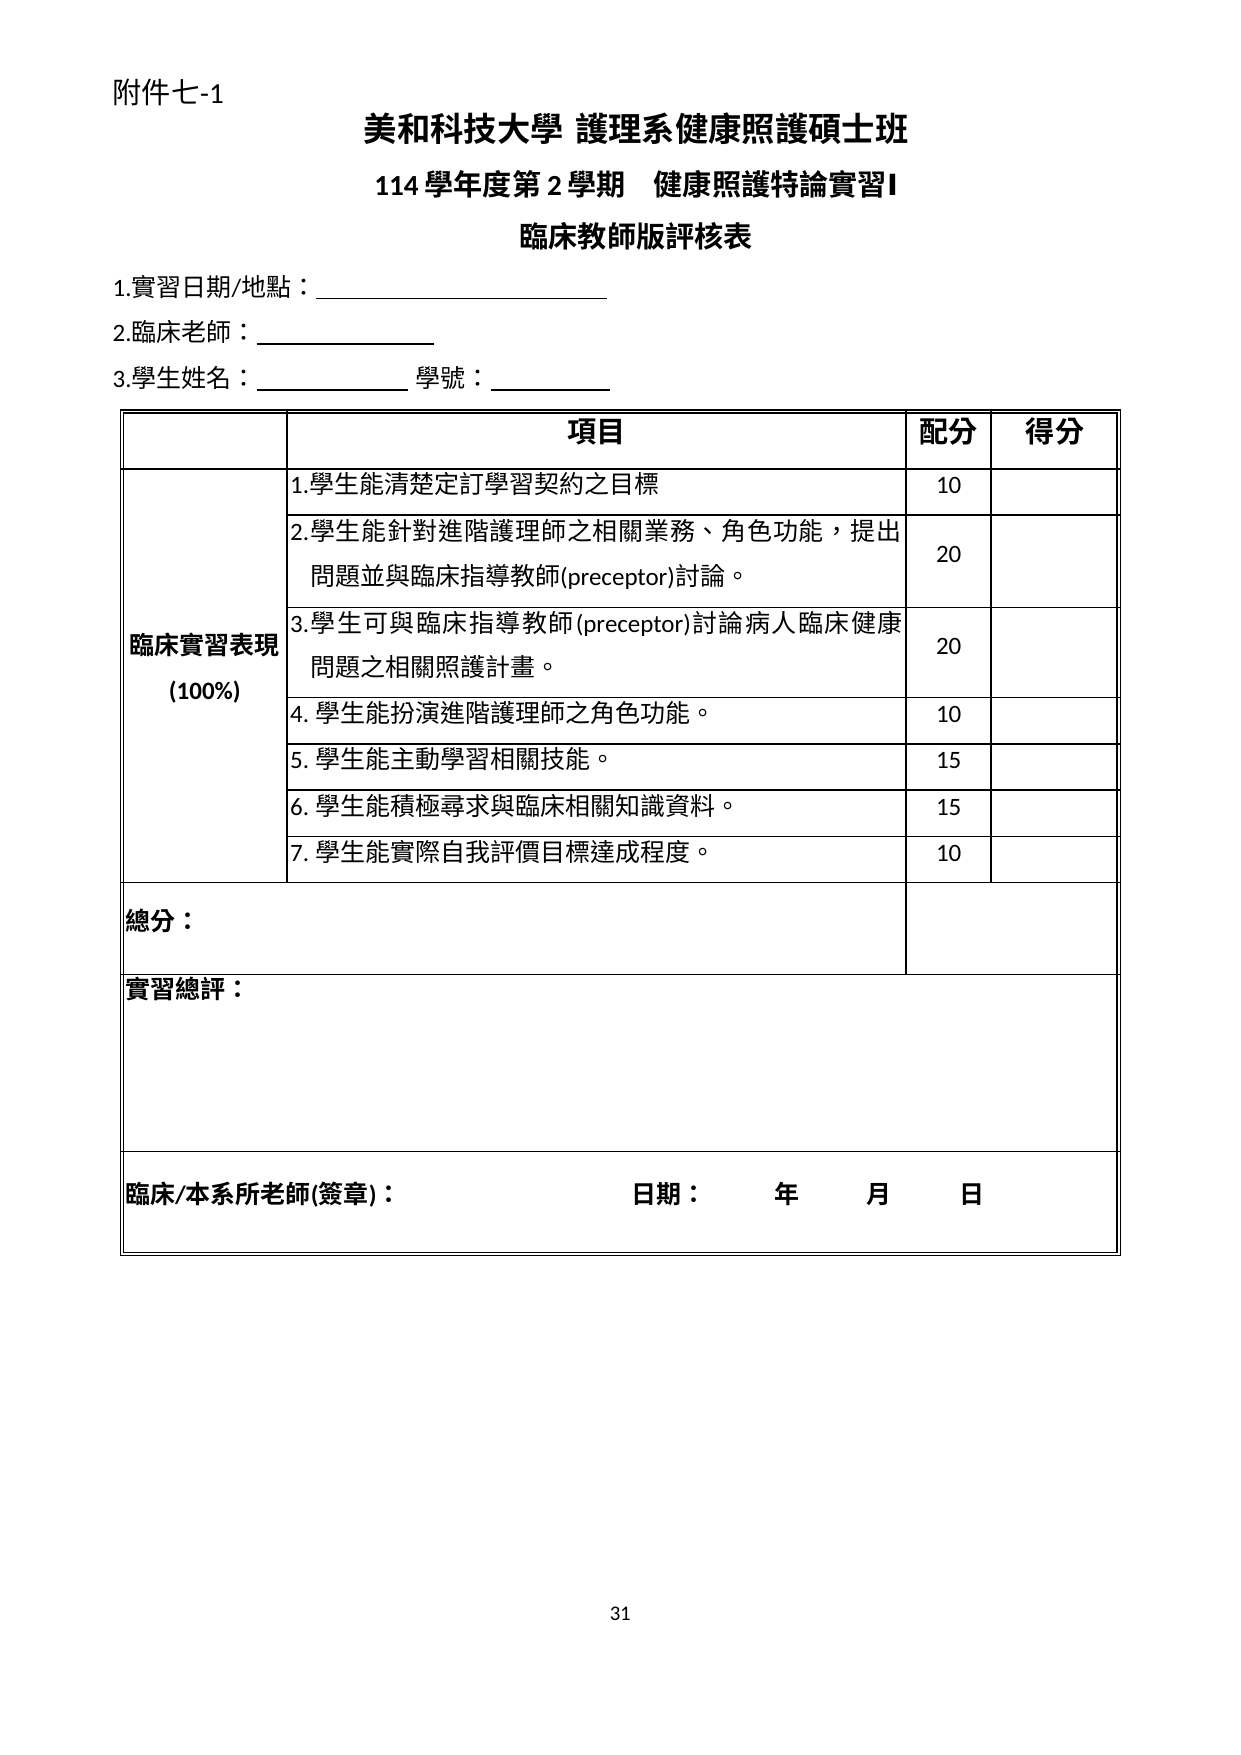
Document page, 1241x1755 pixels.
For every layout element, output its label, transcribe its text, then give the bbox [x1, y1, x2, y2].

table_cell [992, 470, 1116, 514]
table_cell [992, 698, 1116, 743]
table_cell [992, 791, 1116, 836]
table_cell 15 [907, 745, 990, 789]
table_cell 10 [907, 698, 990, 743]
table_cell 總分： [124, 883, 905, 973]
table_header 配分 [907, 414, 990, 468]
table_header 得分 [992, 414, 1116, 468]
table_cell 4. 學生能扮演進階護理師之角色功能。 [288, 698, 905, 743]
table_cell [907, 883, 1116, 973]
table_cell 實習總評： [124, 975, 1116, 1151]
table_cell 5. 學生能主動學習相關技能。 [288, 745, 905, 789]
table_cell 3.學生可與臨床指導教師(preceptor)討論病人臨床健康 問題之相關照護計畫。 [288, 608, 905, 696]
table_cell [992, 837, 1116, 882]
table_cell 7. 學生能實際自我評價目標達成程度。 [288, 837, 905, 882]
table_cell 臨床實習表現(100%) [124, 470, 286, 882]
text 美和科技大學 護理系健康照護碩士班 114學年度第2學期 健康照護特論實習Ⅰ [112, 111, 1159, 203]
subtitle 附件七-1 [112, 75, 1126, 111]
text 3.學生姓名： 學號： [112, 363, 1128, 394]
table_cell 20 [907, 608, 990, 696]
table_cell 2.學生能針對進階護理師之相關業務、角色功能，提出問題並與臨床指導教師(preceptor)討論。 [288, 516, 905, 606]
table_cell 10 [907, 470, 990, 514]
table_cell 6. 學生能積極尋求與臨床相關知識資料。 [288, 791, 905, 836]
table_cell 10 [907, 837, 990, 882]
table_header 項目 [288, 414, 905, 468]
table_cell 臨床/本系所老師(簽章)： 日期： 年 月 日 [124, 1152, 1116, 1252]
table_cell 1.學生能清楚定訂學習契約之目標 [288, 470, 905, 514]
table_cell [992, 516, 1116, 606]
table_cell [992, 745, 1116, 789]
text 臨床教師版評核表 [112, 221, 1159, 255]
text 1.實習日期/地點： [112, 272, 1128, 302]
text 2.臨床老師： [112, 317, 1128, 348]
table_cell 15 [907, 791, 990, 836]
table_header [124, 414, 286, 468]
table_cell 20 [907, 516, 990, 606]
table_cell [992, 608, 1116, 696]
